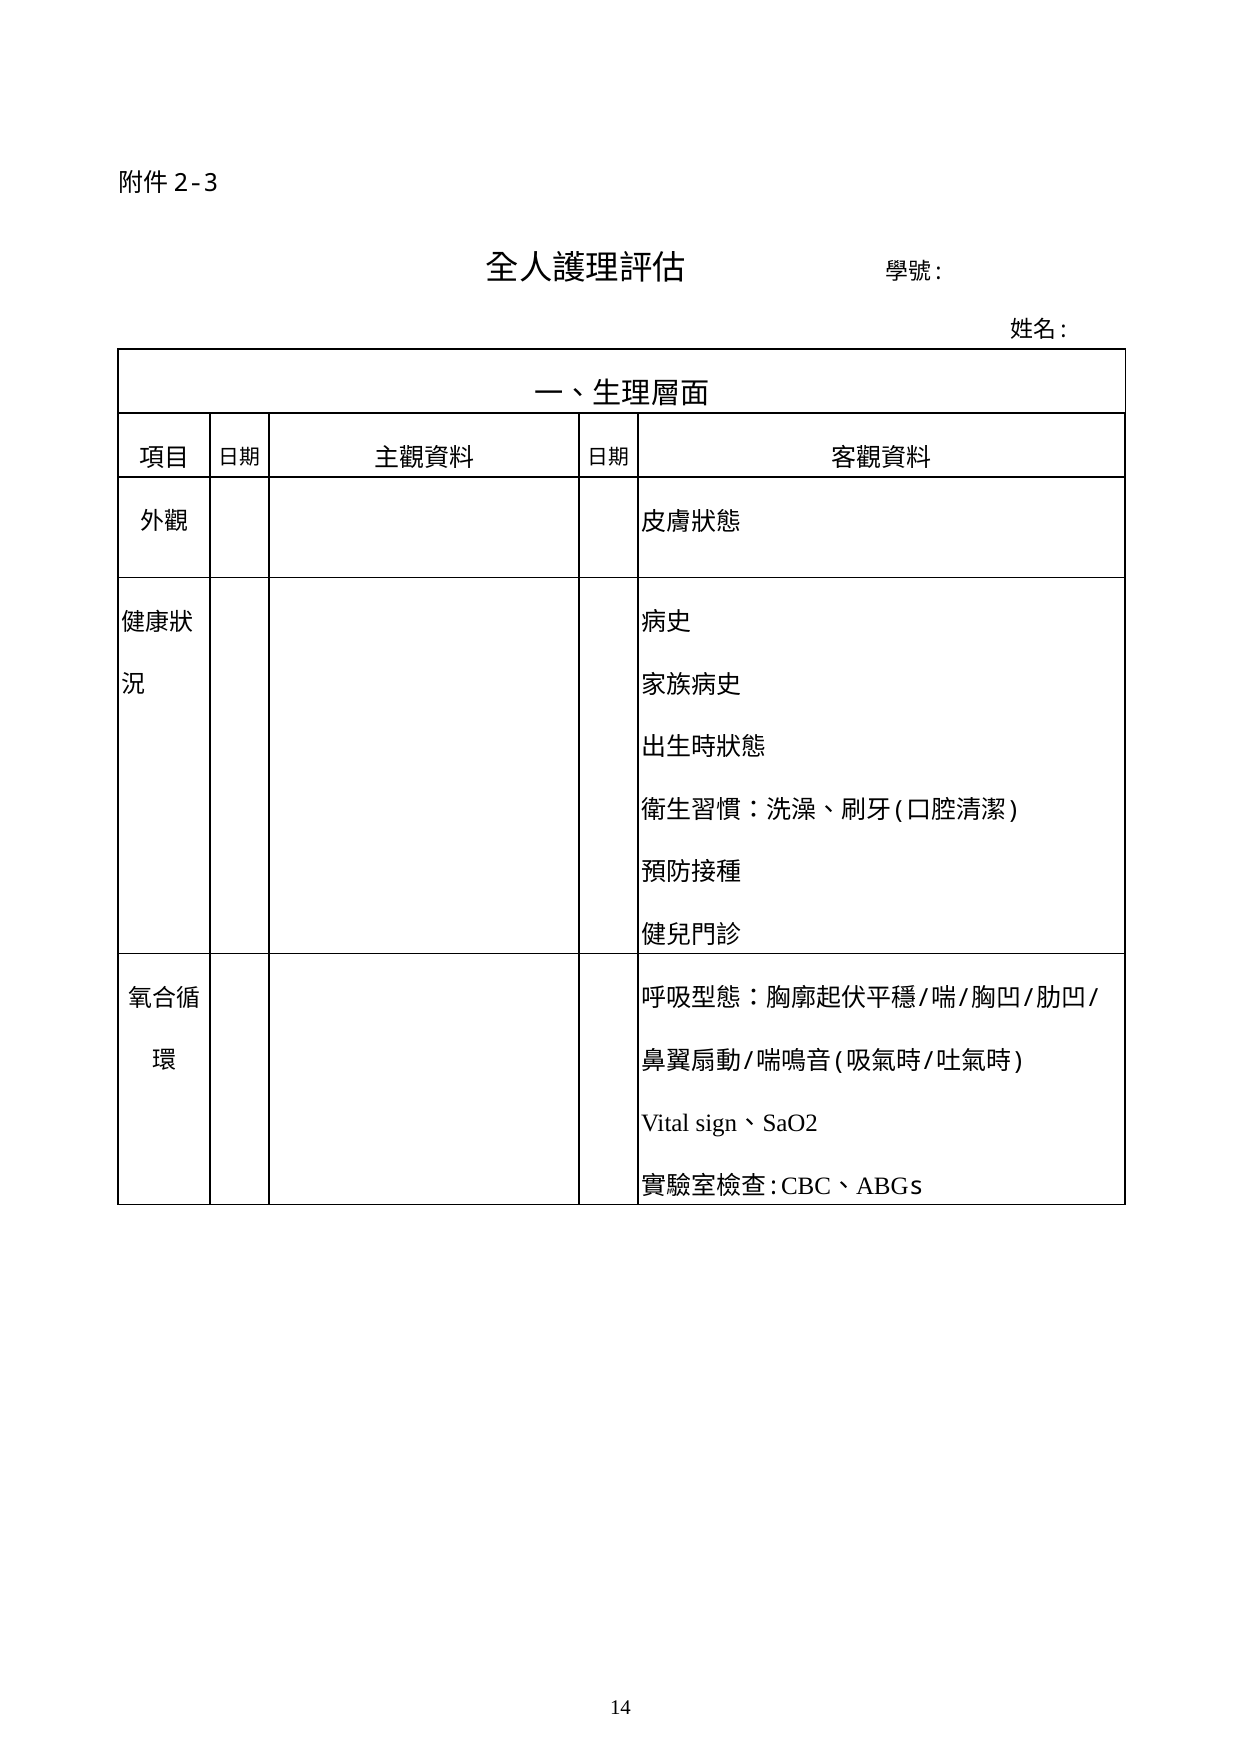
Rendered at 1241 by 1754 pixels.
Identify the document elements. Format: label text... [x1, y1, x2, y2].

table_cell [211, 478, 268, 577]
table_cell 外觀 [119, 478, 209, 577]
table_cell [580, 578, 637, 953]
table_header 一、生理層面 [119, 350, 1125, 412]
text 附件2-3 [118, 136, 1122, 198]
table_cell [580, 954, 637, 1204]
table_cell 呼吸型態：胸廓起伏平穩/喘/胸凹/肋凹/鼻翼扇動/喘鳴音(吸氣時/吐氣時) Vital sign、SaO2 實驗室檢查:CBC、ABGs [639, 954, 1124, 1204]
table_cell 日期 [580, 414, 637, 476]
table_cell [211, 578, 268, 953]
table_cell 健康狀況 [119, 578, 209, 953]
table_cell 日期 [211, 414, 268, 476]
table_cell [270, 954, 578, 1204]
table_cell 病史 家族病史 出生時狀態 衛生習慣：洗澡、刷牙(口腔清潔) 預防接種 健兒門診 [639, 578, 1124, 953]
table_cell 項目 [119, 414, 209, 476]
text 全人護理評估 學號: 姓名: [118, 223, 1122, 348]
table_cell 客觀資料 [639, 414, 1124, 476]
table_cell 主觀資料 [270, 414, 578, 476]
table_cell [580, 478, 637, 577]
table_cell [270, 478, 578, 577]
table_cell 皮膚狀態 [639, 478, 1124, 577]
table_cell [211, 954, 268, 1204]
table_cell 氧合循環 [119, 954, 209, 1204]
table_cell [270, 578, 578, 953]
